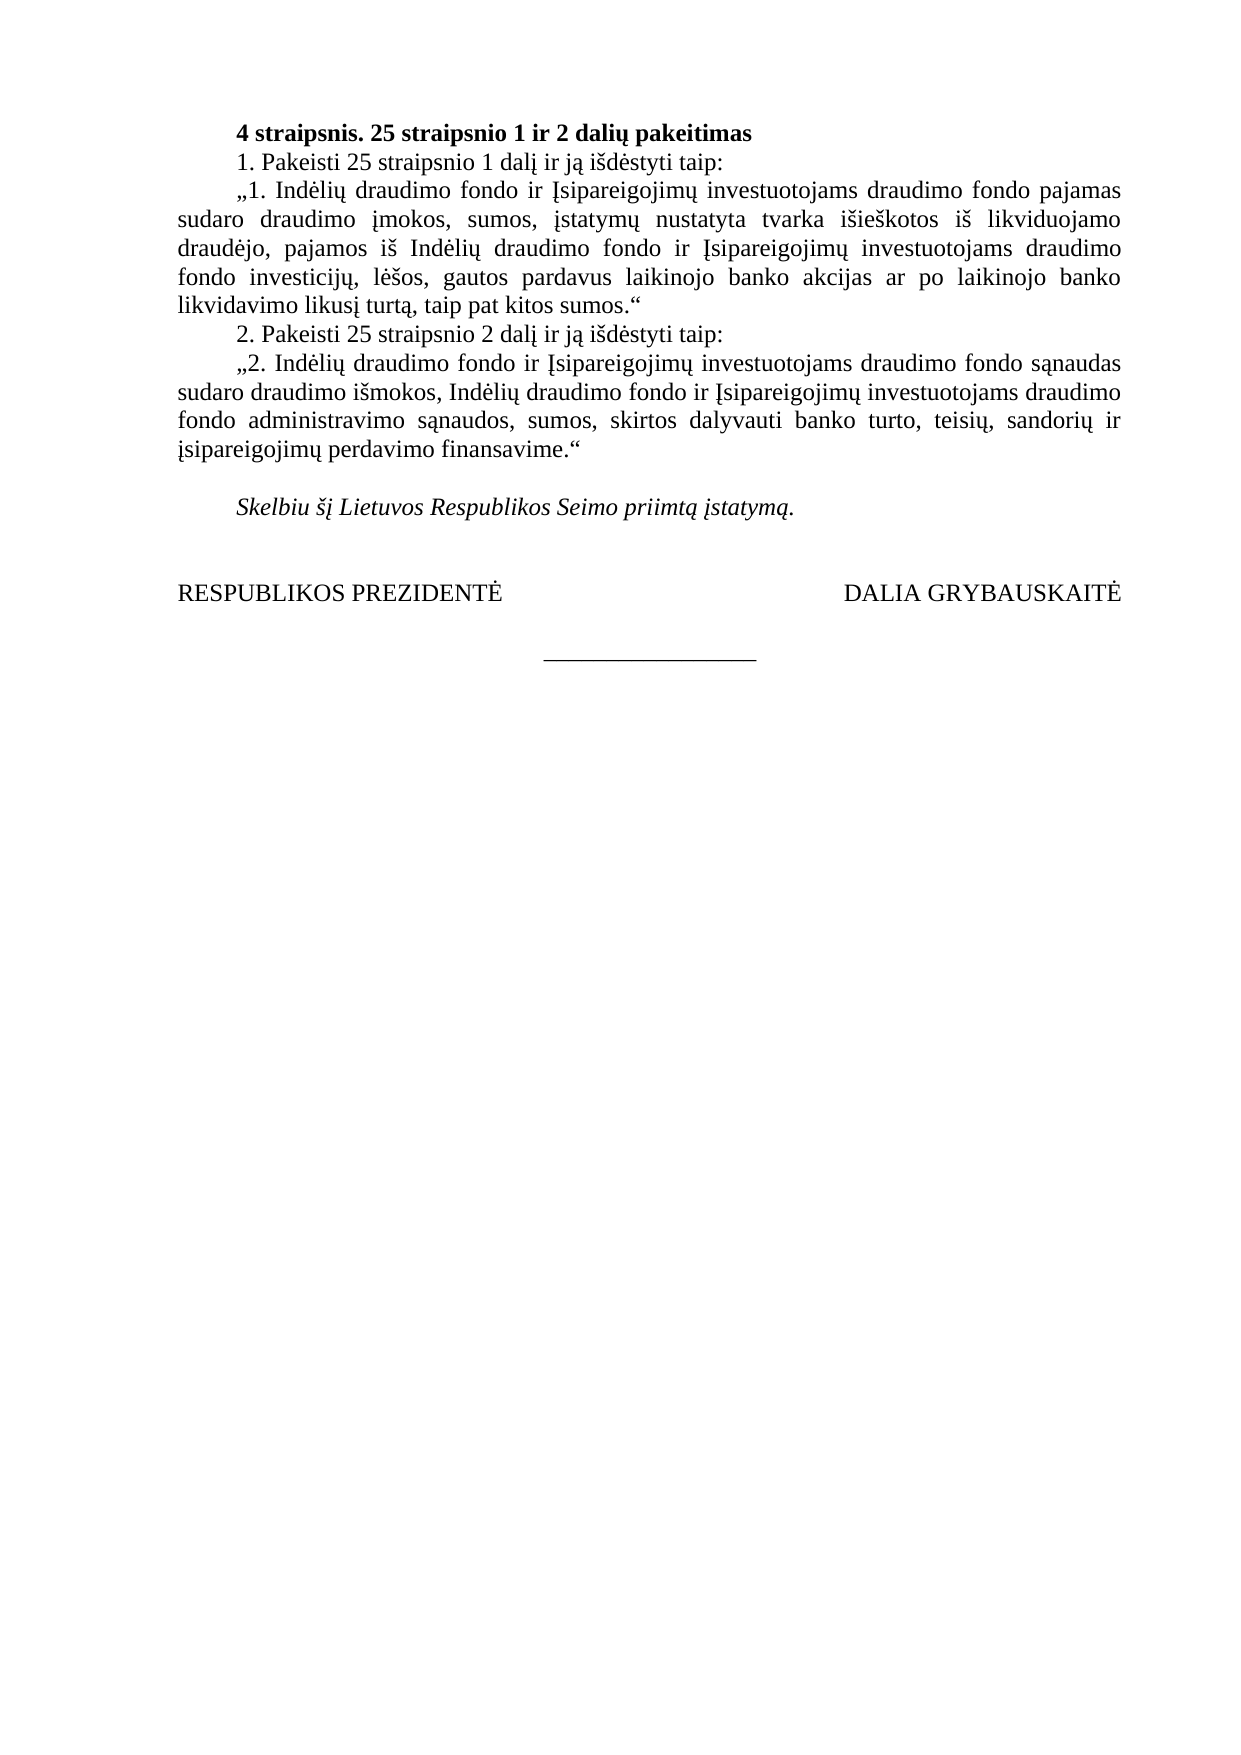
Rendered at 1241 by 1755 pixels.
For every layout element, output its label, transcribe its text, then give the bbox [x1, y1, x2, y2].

text RESPUBLIKOS PREZIDENTĖ DALIA GRYBAUSKAITĖ [177, 578, 1122, 607]
text „2. Indėlių draudimo fondo ir Įsipareigojimų investuotojams draudimo fondo sąnaudas sudaro draudimo išmokos, Indėlių draudimo fondo ir Įsipareigojimų investuotojams draudimo fondo administravimo sąnaudos, sumos, skirtos dalyvauti banko turto, teisių, sandorių ir įsipareigojimų perdavimo finansavime.“ [177, 348, 1122, 463]
text „1. Indėlių draudimo fondo ir Įsipareigojimų investuotojams draudimo fondo pajamas sudaro draudimo įmokos, sumos, įstatymų nustatyta tvarka išieškotos iš likviduojamo draudėjo, pajamos iš Indėlių draudimo fondo ir Įsipareigojimų investuotojams draudimo fondo investicijų, lėšos, gautos pardavus laikinojo banko akcijas ar po laikinojo banko likvidavimo likusį turtą, taip pat kitos sumos.“ [177, 176, 1122, 319]
text Skelbiu šį Lietuvos Respublikos Seimo priimtą įstatymą. [177, 492, 1122, 521]
text 1. Pakeisti 25 straipsnio 1 dalį ir ją išdėstyti taip: [177, 147, 1122, 176]
text 2. Pakeisti 25 straipsnio 2 dalį ir ją išdėstyti taip: [177, 319, 1122, 348]
text _________________ [177, 636, 1122, 664]
text 4 straipsnis. 25 straipsnio 1 ir 2 dalių pakeitimas [177, 118, 1122, 147]
